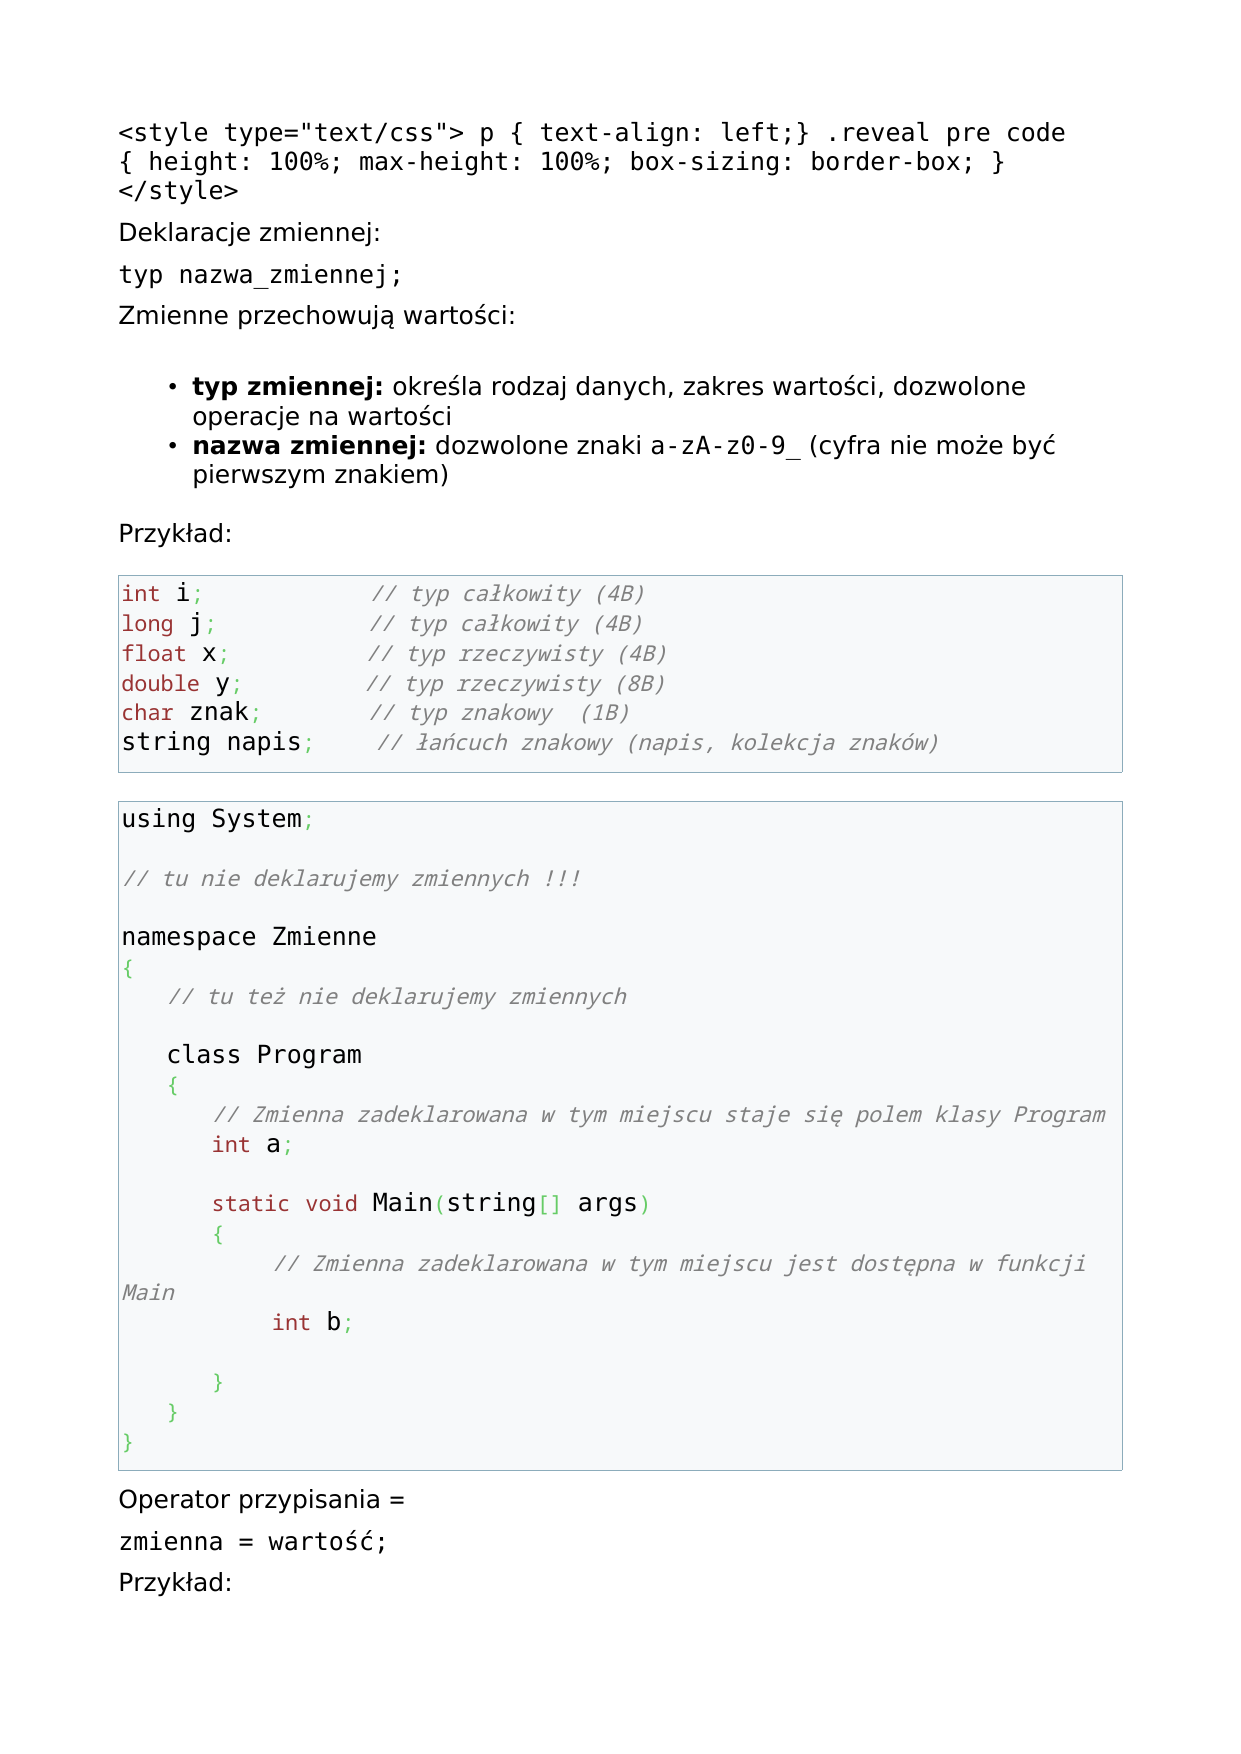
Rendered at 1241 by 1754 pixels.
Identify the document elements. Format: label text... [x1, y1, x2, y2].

text Zmienne przechowują wartości: [118, 301, 1122, 331]
text zmienna = wartość; [118, 1527, 1122, 1556]
text Przykład: [118, 1568, 1122, 1597]
text Przykład: [118, 519, 1122, 548]
text <style type="text/css"> p { text-align: left;} .reveal pre code { height: 100%; max-height: 100%; box-sizing: border-box; } </style> [118, 118, 1122, 206]
text Deklaracje zmiennej: [118, 218, 1122, 247]
table_header int i; // typ całkowity (4B) long j; // typ całkowity (4B) float x; // typ rzeczywisty (4B) double y; // typ rzeczywisty (8B) char znak; // typ znakowy (1B) string napis; // łańcuch znakowy (napis, kolekcja znaków) [119, 576, 1122, 772]
list typ zmiennej: określa rodzaj danych, zakres wartości, dozwolone operacje na wartości [177, 373, 1122, 431]
text Operator przypisania = [118, 1485, 1122, 1514]
table_header using System; // tu nie deklarujemy zmiennych !!! namespace Zmienne { // tu też nie deklarujemy zmiennych class Program { // Zmienna zadeklarowana w tym miejscu staje się polem klasy Program int a; static void Main(string[] args) { // Zmienna zadeklarowana w tym miejscu jest dostępna w funkcji Main int b; } } } [119, 802, 1122, 1470]
list nazwa zmiennej: dozwolone znaki a-zA-z0-9_ (cyfra nie może być pierwszym znakiem) [177, 431, 1122, 489]
text typ nazwa_zmiennej; [118, 260, 1122, 289]
